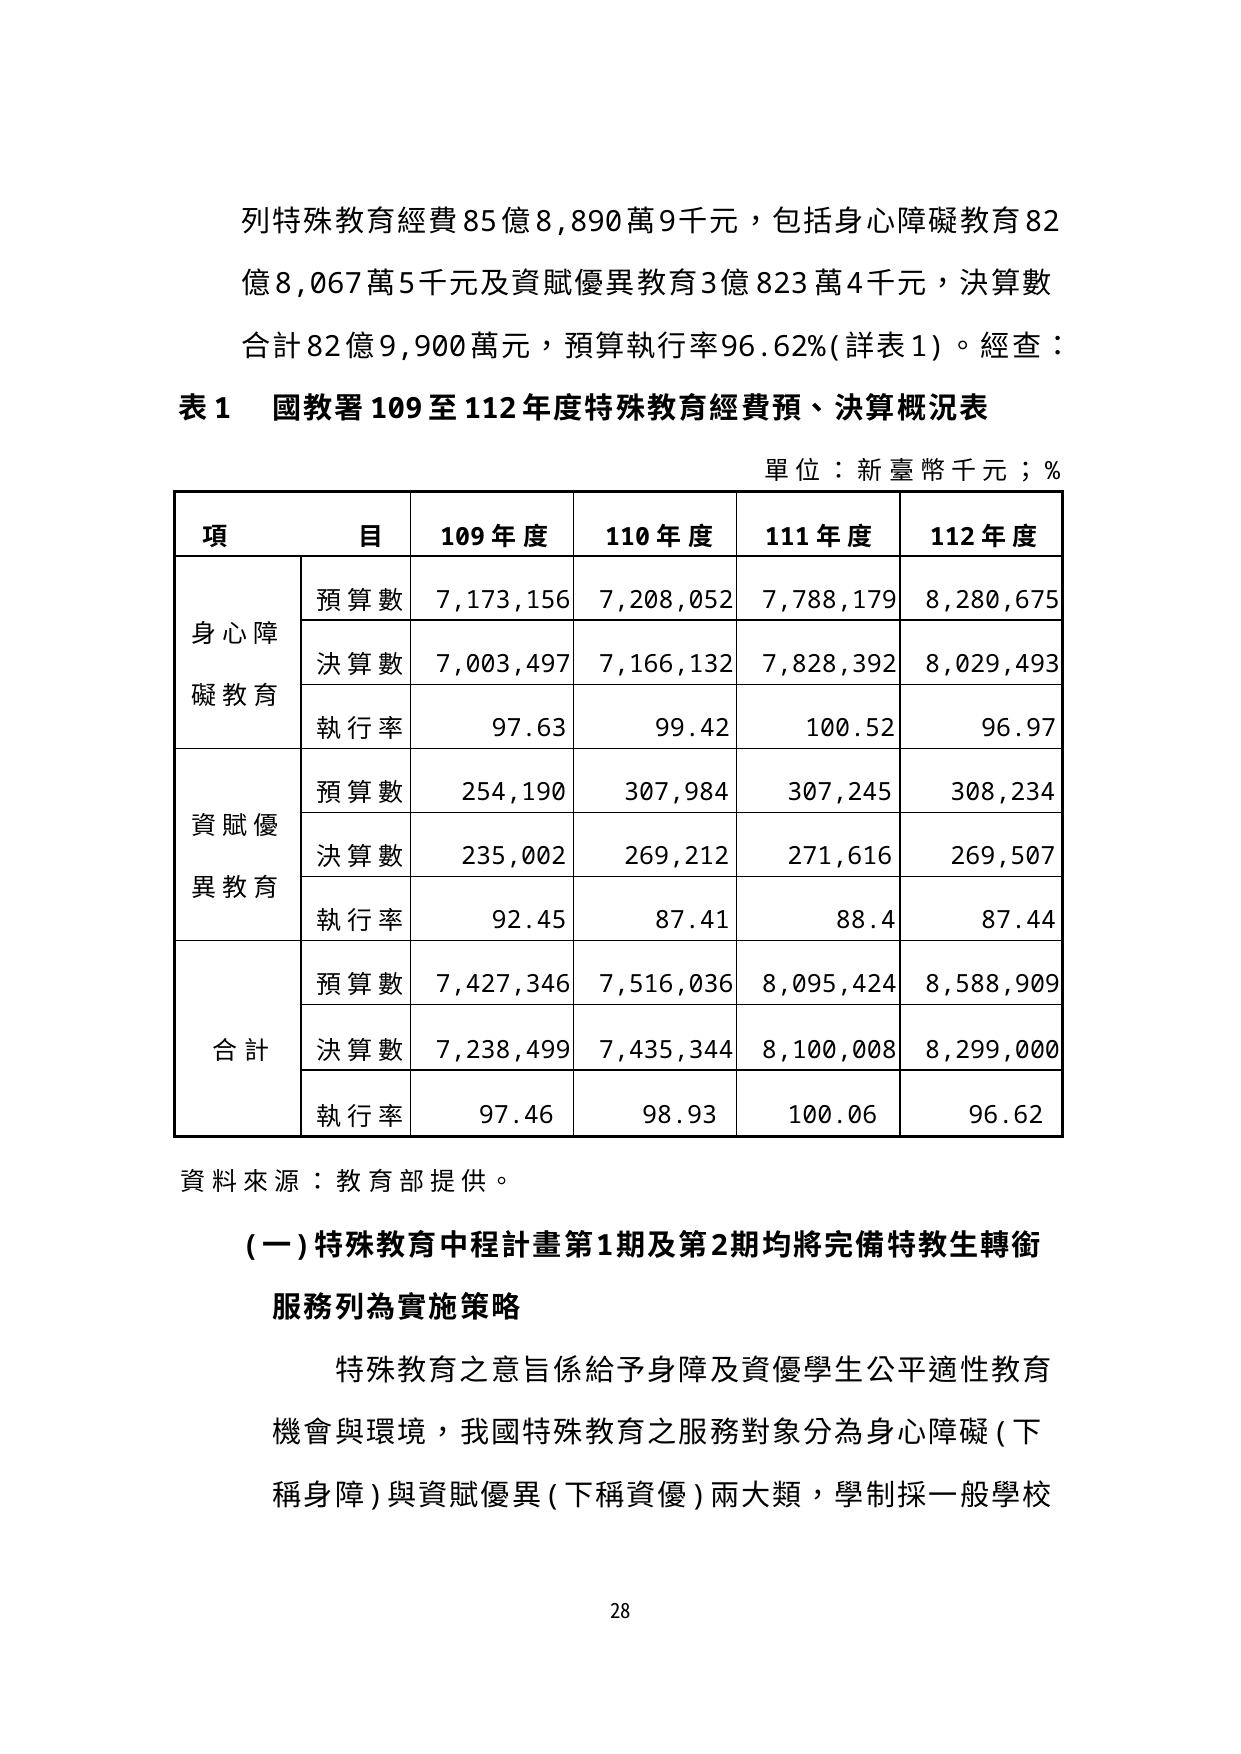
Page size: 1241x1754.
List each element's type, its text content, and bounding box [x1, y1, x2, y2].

table_cell 254,190 [411, 749, 573, 812]
table_cell 7,427,346 [411, 941, 573, 1004]
table_cell 269,507 [901, 813, 1061, 876]
table_cell 8,299,000 [901, 1005, 1061, 1069]
text 特殊教育之意旨係給予身障及資優學生公平適性教育機會與環境，我國特殊教育之服務對象分為身心障礙(下稱身障)與資賦優異(下稱資優)兩大類，學制採一般學校和特殊教育學校(皆為身障類)兩軌並行，並以一般學校融合教育為主。教育部為完善我國特殊教育，107至111學年度推動特殊教育中程計畫第1期，係以學生需求、權益與發展為中心，提出7大實施策略(詳表2)；112至116學年度提出特殊教育中程計畫第2期，除延續第1期以學生需求、權益為優先外，亦以建構優質適性特殊教育環境、精進特殊教育品質等提出7大實施策略；而該2期計畫均將「建構完備轉銜系統，提供生涯轉銜服務」列為實施策略。 [266, 1326, 1063, 1513]
table_cell 資賦優異教育 [176, 749, 300, 940]
table_cell 271,616 [737, 813, 899, 876]
table_cell 決算數 [302, 1005, 410, 1069]
table_cell 合計 [176, 941, 300, 1135]
table_cell 預算數 [302, 557, 410, 619]
table_cell 92.45 [411, 877, 573, 940]
table_cell 97.46 [411, 1071, 573, 1135]
table_cell 7,788,179 [737, 557, 899, 619]
table_cell 7,516,036 [574, 941, 736, 1004]
table_cell 8,100,008 [737, 1005, 899, 1069]
table_cell 98.93 [574, 1071, 736, 1135]
table_header 111年度 [737, 493, 899, 555]
text 教育部國民及學前教育署(以下簡稱國教署)112年度編列特殊教育經費85億8,890萬9千元，包括身心障礙教育82億8,067萬5千元及資賦優異教育3億823萬4千元，決算數合計82億9,900萬元，預算執行率96.62%(詳表1)。經查： [236, 177, 1063, 365]
table_cell 8,095,424 [737, 941, 899, 1004]
table_cell 7,173,156 [411, 557, 573, 619]
table_cell 100.52 [737, 685, 899, 747]
table_header 110年度 [574, 493, 736, 555]
table_header 109年度 [411, 493, 573, 555]
table_cell 身心障礙教育 [176, 557, 300, 747]
text 表1 國教署109至112年度特殊教育經費預、決算概況表 [177, 365, 1063, 427]
table_cell 7,166,132 [574, 621, 736, 683]
table_cell 307,245 [737, 749, 899, 812]
table_cell 決算數 [302, 813, 410, 876]
table_cell 97.63 [411, 685, 573, 747]
table_header 項 目 [176, 493, 410, 555]
table_cell 7,238,499 [411, 1005, 573, 1069]
table_cell 235,002 [411, 813, 573, 876]
table_cell 7,208,052 [574, 557, 736, 619]
table_cell 執行率 [302, 685, 410, 747]
table_cell 88.4 [737, 877, 899, 940]
table_cell 308,234 [901, 749, 1061, 812]
table_cell 7,003,497 [411, 621, 573, 683]
table_cell 預算數 [302, 941, 410, 1004]
table_cell 269,212 [574, 813, 736, 876]
table_cell 96.62 [901, 1071, 1061, 1135]
table_header 112年度 [901, 493, 1061, 555]
table_cell 8,029,493 [901, 621, 1061, 683]
table_cell 8,280,675 [901, 557, 1061, 619]
table_cell 8,588,909 [901, 941, 1061, 1004]
table_cell 執行率 [302, 877, 410, 940]
table_cell 執行率 [302, 1071, 410, 1135]
table_cell 決算數 [302, 621, 410, 683]
table_cell 87.41 [574, 877, 736, 940]
table_cell 96.97 [901, 685, 1061, 747]
table_cell 87.44 [901, 877, 1061, 940]
table_cell 307,984 [574, 749, 736, 812]
table_cell 7,435,344 [574, 1005, 736, 1069]
text 資料來源：教育部提供。 [177, 1138, 1063, 1201]
text 單位：新臺幣千元；% [177, 427, 1063, 490]
text (一)特殊教育中程計畫第1期及第2期均將完備特教生轉銜服務列為實施策略 [236, 1201, 1063, 1326]
table_cell 100.06 [737, 1071, 899, 1135]
table_cell 99.42 [574, 685, 736, 747]
table_cell 預算數 [302, 749, 410, 812]
table_cell 7,828,392 [737, 621, 899, 683]
